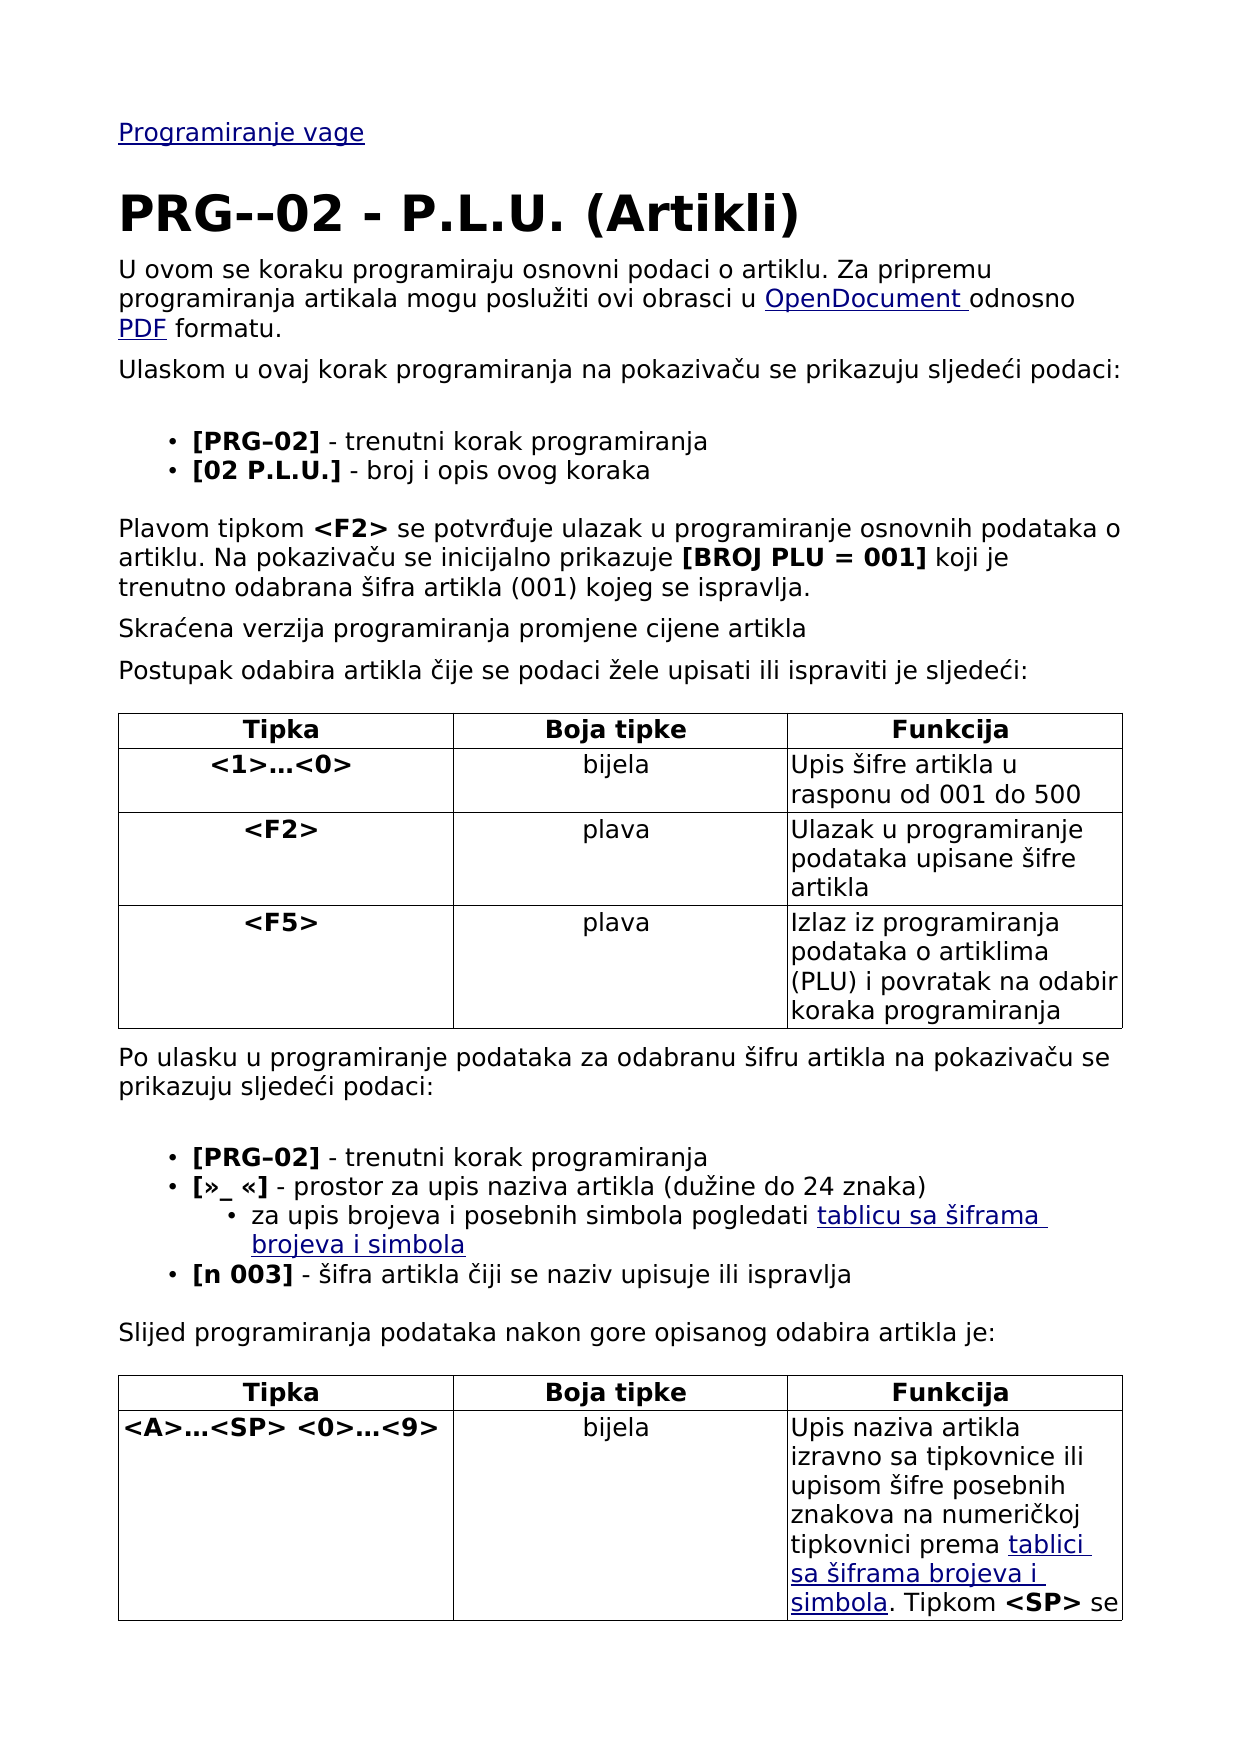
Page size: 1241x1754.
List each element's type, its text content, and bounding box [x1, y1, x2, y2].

table_cell Ulazak u programiranje podataka upisane šifre artikla [788, 813, 1122, 905]
text Postupak odabira artikla čije se podaci žele upisati ili ispraviti je sljedeći: [118, 656, 1122, 685]
text Slijed programiranja podataka nakon gore opisanog odabira artikla je: [118, 1318, 1122, 1348]
list za upis brojeva i posebnih simbola pogledati tablicu sa šiframa brojeva i simbola [236, 1202, 1122, 1260]
table_cell Izlaz iz programiranja podataka o artiklima (PLU) i povratak na odabir koraka programiranja [788, 906, 1122, 1028]
table_cell plava [454, 813, 787, 905]
table_header Boja tipke [454, 714, 787, 748]
list [PRG–02] - trenutni korak programiranja [177, 1143, 1122, 1172]
list [n 003] - šifra artikla čiji se naziv upisuje ili ispravlja [177, 1260, 1122, 1289]
text U ovom se koraku programiraju osnovni podaci o artiklu. Za pripremu programiranja artikala mogu poslužiti ovi obrasci u OpenDocument odnosno PDF formatu. [118, 256, 1122, 343]
table_cell <F2> [119, 813, 453, 905]
subtitle PRG--02 - P.L.U. (Artikli) [118, 185, 1122, 243]
list [»_ «] - prostor za upis naziva artikla (dužine do 24 znaka) [177, 1172, 1122, 1202]
text Plavom tipkom <F2> se potvrđuje ulazak u programiranje osnovnih podataka o artiklu. Na pokazivaču se inicijalno prikazuje [BROJ PLU = 001] koji je trenutno odabrana šifra artikla (001) kojeg se ispravlja. [118, 514, 1122, 602]
table_cell bijela [454, 749, 787, 812]
table_cell <1>…<0> [119, 749, 453, 812]
table_cell Upis šifre artikla u rasponu od 001 do 500 [788, 749, 1122, 812]
text Po ulasku u programiranje podataka za odabranu šifru artikla na pokazivaču se prikazuju sljedeći podaci: [118, 1043, 1122, 1101]
table_cell plava [454, 906, 787, 1028]
table_cell bijela [454, 1411, 787, 1620]
text Programiranje vage [118, 118, 1122, 147]
table_header Tipka [119, 714, 453, 748]
text Skraćena verzija programiranja promjene cijene artikla [118, 614, 1122, 644]
list [02 P.L.U.] - broj i opis ovog koraka [177, 456, 1122, 485]
table_header Tipka [119, 1376, 453, 1410]
text Ulaskom u ovaj korak programiranja na pokazivaču se prikazuju sljedeći podaci: [118, 356, 1122, 385]
table_header Funkcija [788, 1376, 1122, 1410]
table_cell <F5> [119, 906, 453, 1028]
table_cell Upis naziva artikla izravno sa tipkovnice ili upisom šifre posebnih znakova na numeričkoj tipkovnici prema tablici sa šiframa brojeva i simbola. Tipkom <SP> se [788, 1411, 1122, 1620]
table_header Boja tipke [454, 1376, 787, 1410]
list [PRG–02] - trenutni korak programiranja [177, 427, 1122, 456]
table_cell <A>…<SP> <0>…<9> [119, 1411, 453, 1620]
table_header Funkcija [788, 714, 1122, 748]
